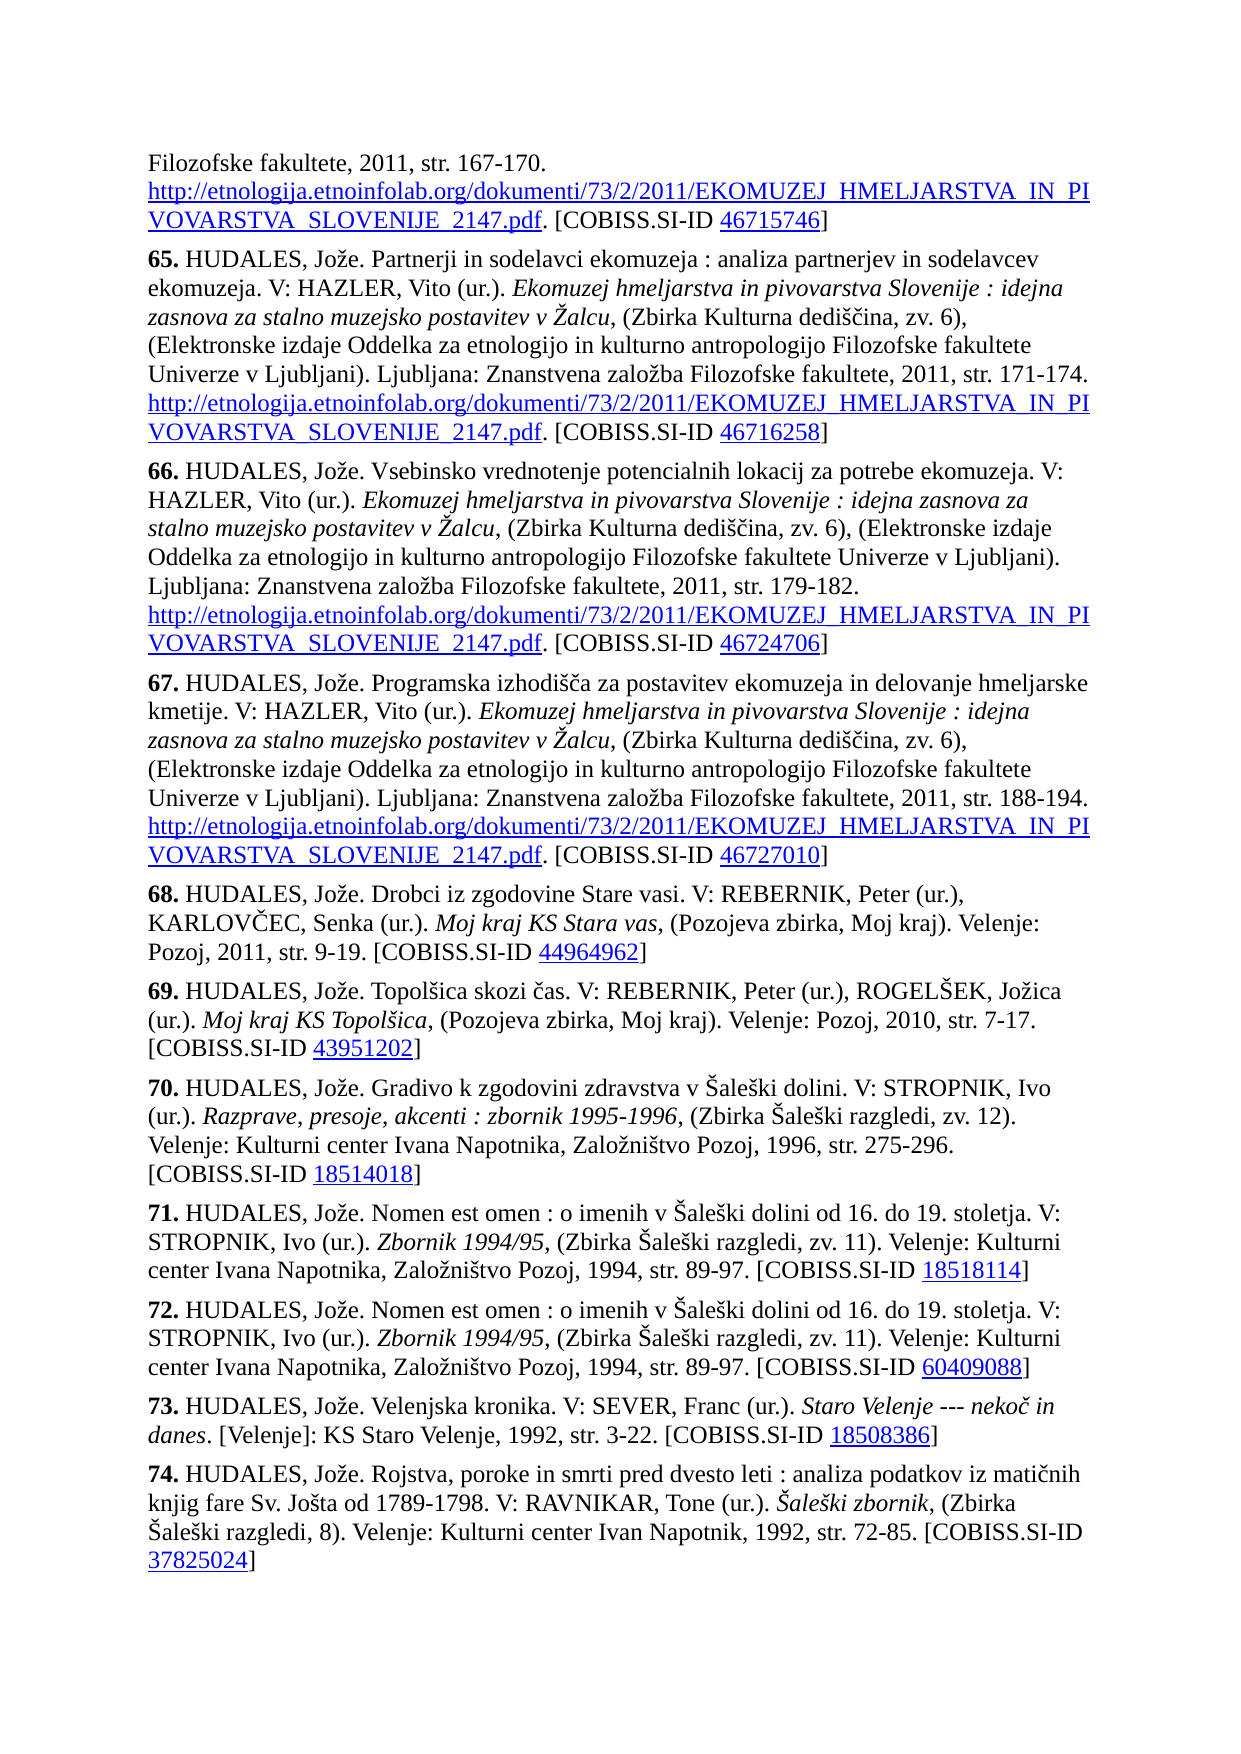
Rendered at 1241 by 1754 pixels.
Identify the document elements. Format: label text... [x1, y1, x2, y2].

text 66. HUDALES, Jože. Vsebinsko vrednotenje potencialnih lokacij za potrebe ekomuzeja. V: HAZLER, Vito (ur.). Ekomuzej hmeljarstva in pivovarstva Slovenije : idejna zasnova za stalno muzejsko postavitev v Žalcu, (Zbirka Kulturna dediščina, zv. 6), (Elektronske izdaje Oddelka za etnologijo in kulturno antropologijo Filozofske fakultete Univerze v Ljubljani). Ljubljana: Znanstvena založba Filozofske fakultete, 2011, str. 179-182. http://etnologija.etnoinfolab.org/dokumenti/73/2/2011/EKOMUZEJ_HMELJARSTVA_IN_PIVOVARSTVA_SLOVENIJE_2147.pdf. [COBISS.SI-ID 46724706] [148, 456, 1092, 657]
text 68. HUDALES, Jože. Drobci iz zgodovine Stare vasi. V: REBERNIK, Peter (ur.), KARLOVČEC, Senka (ur.). Moj kraj KS Stara vas, (Pozojeva zbirka, Moj kraj). Velenje: Pozoj, 2011, str. 9-19. [COBISS.SI-ID 44964962] [148, 879, 1092, 966]
text 69. HUDALES, Jože. Topolšica skozi čas. V: REBERNIK, Peter (ur.), ROGELŠEK, Jožica (ur.). Moj kraj KS Topolšica, (Pozojeva zbirka, Moj kraj). Velenje: Pozoj, 2010, str. 7-17. [COBISS.SI-ID 43951202] [148, 976, 1092, 1062]
text 73. HUDALES, Jože. Velenjska kronika. V: SEVER, Franc (ur.). Staro Velenje --- nekoč in danes. [Velenje]: KS Staro Velenje, 1992, str. 3-22. [COBISS.SI-ID 18508386] [148, 1391, 1092, 1449]
text Filozofske fakultete, 2011, str. 167-170. http://etnologija.etnoinfolab.org/dokumenti/73/2/2011/EKOMUZEJ_HMELJARSTVA_IN_PIVOVARSTVA_SLOVENIJE_2147.pdf. [COBISS.SI-ID 46715746] [148, 148, 1092, 234]
text 71. HUDALES, Jože. Nomen est omen : o imenih v Šaleški dolini od 16. do 19. stoletja. V: STROPNIK, Ivo (ur.). Zbornik 1994/95, (Zbirka Šaleški razgledi, zv. 11). Velenje: Kulturni center Ivana Napotnika, Založništvo Pozoj, 1994, str. 89-97. [COBISS.SI-ID 18518114] [148, 1198, 1092, 1284]
text 72. HUDALES, Jože. Nomen est omen : o imenih v Šaleški dolini od 16. do 19. stoletja. V: STROPNIK, Ivo (ur.). Zbornik 1994/95, (Zbirka Šaleški razgledi, zv. 11). Velenje: Kulturni center Ivana Napotnika, Založništvo Pozoj, 1994, str. 89-97. [COBISS.SI-ID 60409088] [148, 1295, 1092, 1381]
text 74. HUDALES, Jože. Rojstva, poroke in smrti pred dvesto leti : analiza podatkov iz matičnih knjig fare Sv. Jošta od 1789-1798. V: RAVNIKAR, Tone (ur.). Šaleški zbornik, (Zbirka Šaleški razgledi, 8). Velenje: Kulturni center Ivan Napotnik, 1992, str. 72-85. [COBISS.SI-ID 37825024] [148, 1459, 1092, 1574]
text 70. HUDALES, Jože. Gradivo k zgodovini zdravstva v Šaleški dolini. V: STROPNIK, Ivo (ur.). Razprave, presoje, akcenti : zbornik 1995-1996, (Zbirka Šaleški razgledi, zv. 12). Velenje: Kulturni center Ivana Napotnika, Založništvo Pozoj, 1996, str. 275-296. [COBISS.SI-ID 18514018] [148, 1073, 1092, 1188]
text 67. HUDALES, Jože. Programska izhodišča za postavitev ekomuzeja in delovanje hmeljarske kmetije. V: HAZLER, Vito (ur.). Ekomuzej hmeljarstva in pivovarstva Slovenije : idejna zasnova za stalno muzejsko postavitev v Žalcu, (Zbirka Kulturna dediščina, zv. 6), (Elektronske izdaje Oddelka za etnologijo in kulturno antropologijo Filozofske fakultete Univerze v Ljubljani). Ljubljana: Znanstvena založba Filozofske fakultete, 2011, str. 188-194. http://etnologija.etnoinfolab.org/dokumenti/73/2/2011/EKOMUZEJ_HMELJARSTVA_IN_PIVOVARSTVA_SLOVENIJE_2147.pdf. [COBISS.SI-ID 46727010] [148, 668, 1092, 869]
text 65. HUDALES, Jože. Partnerji in sodelavci ekomuzeja : analiza partnerjev in sodelavcev ekomuzeja. V: HAZLER, Vito (ur.). Ekomuzej hmeljarstva in pivovarstva Slovenije : idejna zasnova za stalno muzejsko postavitev v Žalcu, (Zbirka Kulturna dediščina, zv. 6), (Elektronske izdaje Oddelka za etnologijo in kulturno antropologijo Filozofske fakultete Univerze v Ljubljani). Ljubljana: Znanstvena založba Filozofske fakultete, 2011, str. 171-174. http://etnologija.etnoinfolab.org/dokumenti/73/2/2011/EKOMUZEJ_HMELJARSTVA_IN_PIVOVARSTVA_SLOVENIJE_2147.pdf. [COBISS.SI-ID 46716258] [148, 244, 1092, 446]
